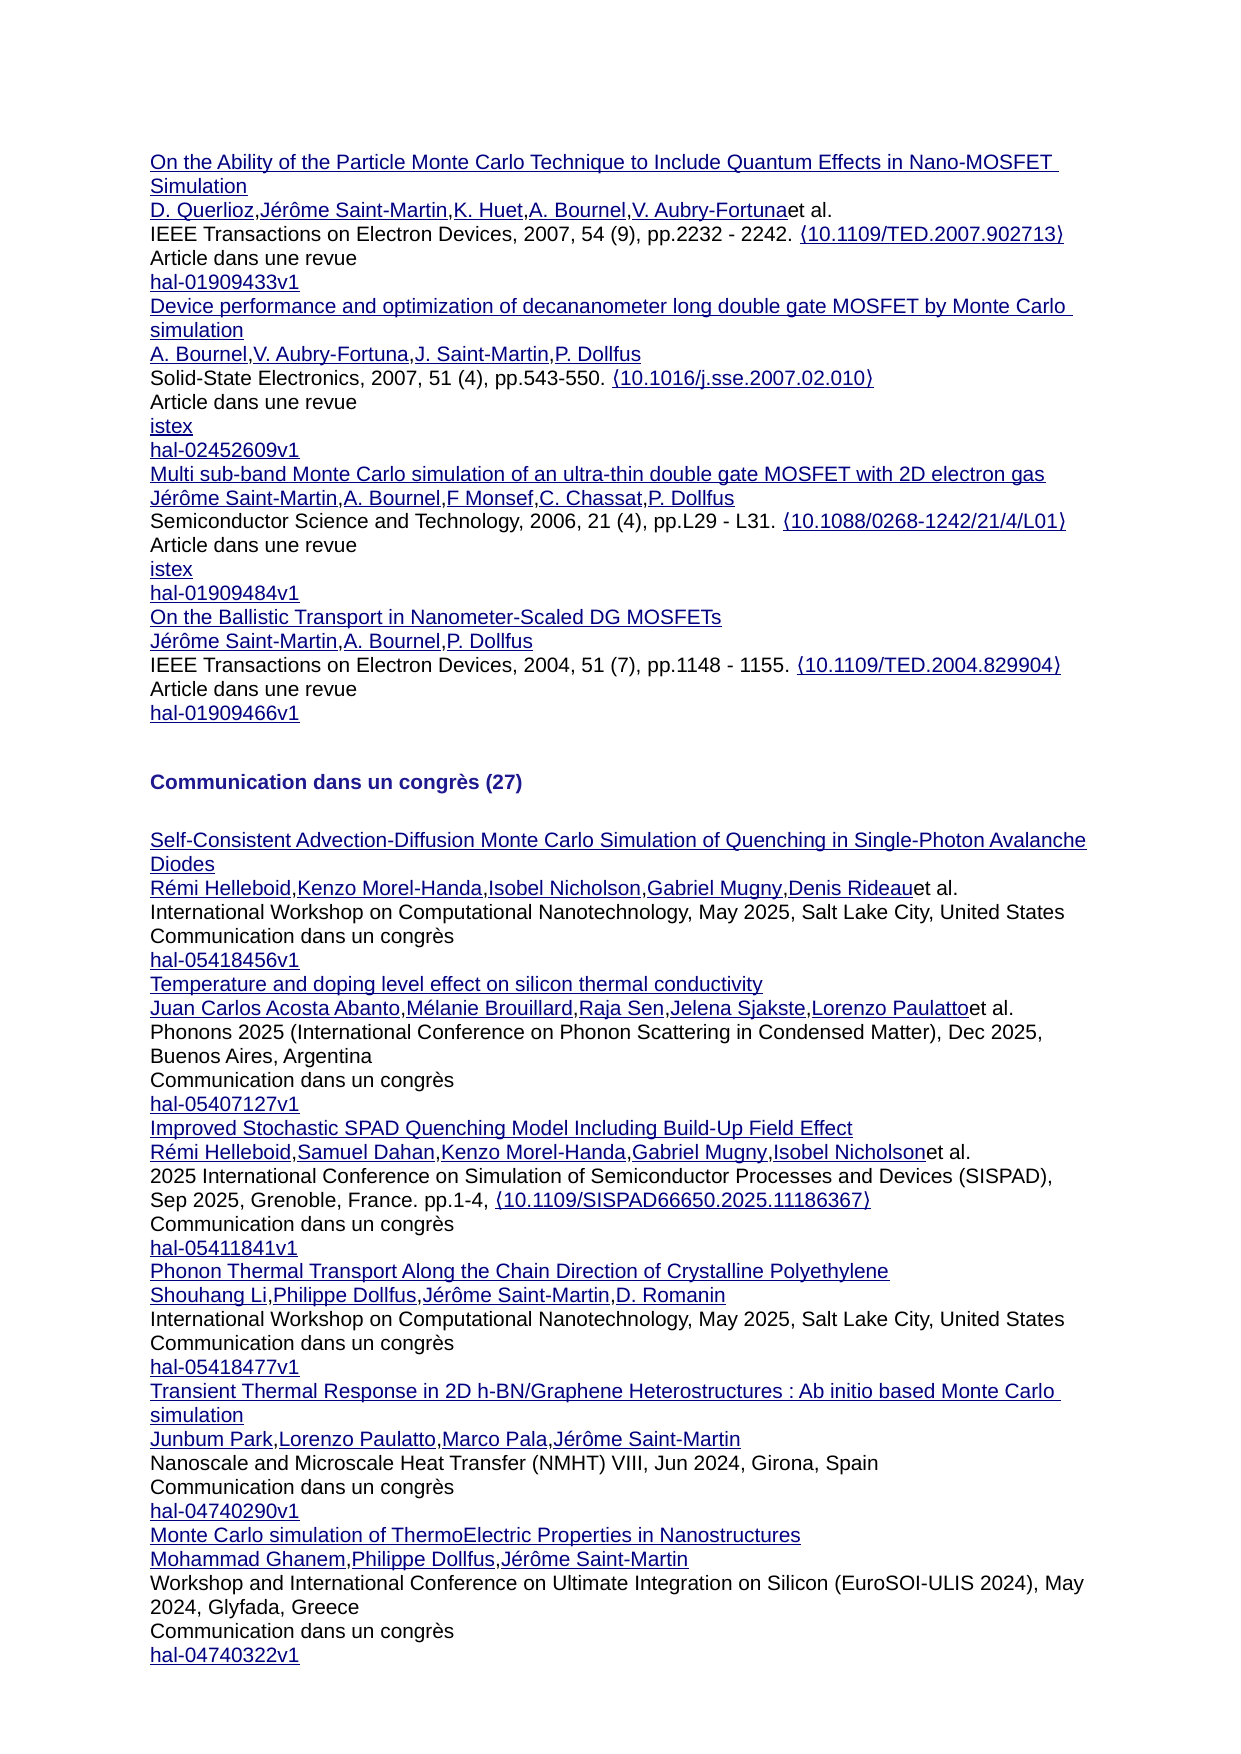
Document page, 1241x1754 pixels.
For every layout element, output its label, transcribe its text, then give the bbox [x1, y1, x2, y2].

table_cell Device performance and optimization of decananometer long double gate MOSFET by Monte Carlo simulation A. Bournel,V. Aubry-Fortuna,J. Saint-Martin,P. Dollfus Solid-State Electronics, 2007, 51 (4), pp.543-550. ⟨10.1016/j.sse.2007.02.010⟩ Article dans une revue istex hal-02452609v1 [150, 294, 1090, 461]
table_cell Phonon Thermal Transport Along the Chain Direction of Crystalline Polyethylene Shouhang Li,Philippe Dollfus,Jérôme Saint-Martin,D. Romanin International Workshop on Computational Nanotechnology, May 2025, Salt Lake City, United States Communication dans un congrès hal-05418477v1 [150, 1259, 1090, 1379]
table_cell Monte Carlo simulation of ThermoElectric Properties in Nanostructures Mohammad Ghanem,Philippe Dollfus,Jérôme Saint-Martin Workshop and International Conference on Ultimate Integration on Silicon (EuroSOI-ULIS 2024), May 2024, Glyfada, Greece Communication dans un congrès hal-04740322v1 [150, 1523, 1090, 1667]
subtitle Communication dans un congrès (27) [150, 770, 1090, 794]
table_header Self-Consistent Advection-Diffusion Monte Carlo Simulation of Quenching in Single-Photon Avalanche Diodes Rémi Helleboid,Kenzo Morel-Handa,Isobel Nicholson,Gabriel Mugny,Denis Rideauet al. International Workshop on Computational Nanotechnology, May 2025, Salt Lake City, United States Communication dans un congrès hal-05418456v1 [150, 828, 1090, 972]
table_cell On the Ballistic Transport in Nanometer-Scaled DG MOSFETs Jérôme Saint-Martin,A. Bournel,P. Dollfus IEEE Transactions on Electron Devices, 2004, 51 (7), pp.1148 - 1155. ⟨10.1109/TED.2004.829904⟩ Article dans une revue hal-01909466v1 [150, 605, 1090, 725]
table_cell On the Ability of the Particle Monte Carlo Technique to Include Quantum Effects in Nano-MOSFET Simulation D. Querlioz,Jérôme Saint-Martin,K. Huet,A. Bournel,V. Aubry-Fortunaet al. IEEE Transactions on Electron Devices, 2007, 54 (9), pp.2232 - 2242. ⟨10.1109/TED.2007.902713⟩ Article dans une revue hal-01909433v1 [150, 150, 1090, 294]
table_cell Multi sub-band Monte Carlo simulation of an ultra-thin double gate MOSFET with 2D electron gas Jérôme Saint-Martin,A. Bournel,F Monsef,C. Chassat,P. Dollfus Semiconductor Science and Technology, 2006, 21 (4), pp.L29 - L31. ⟨10.1088/0268-1242/21/4/L01⟩ Article dans une revue istex hal-01909484v1 [150, 461, 1090, 605]
table_cell Temperature and doping level effect on silicon thermal conductivity Juan Carlos Acosta Abanto,Mélanie Brouillard,Raja Sen,Jelena Sjakste,Lorenzo Paulattoet al. Phonons 2025 (International Conference on Phonon Scattering in Condensed Matter), Dec 2025, Buenos Aires, Argentina Communication dans un congrès hal-05407127v1 [150, 972, 1090, 1116]
table_cell Improved Stochastic SPAD Quenching Model Including Build-Up Field Effect Rémi Helleboid,Samuel Dahan,Kenzo Morel-Handa,Gabriel Mugny,Isobel Nicholsonet al. 2025 International Conference on Simulation of Semiconductor Processes and Devices (SISPAD), Sep 2025, Grenoble, France. pp.1-4, ⟨10.1109/SISPAD66650.2025.11186367⟩ Communication dans un congrès hal-05411841v1 [150, 1116, 1090, 1259]
table_cell Transient Thermal Response in 2D h-BN/Graphene Heterostructures : Ab initio based Monte Carlo simulation Junbum Park,Lorenzo Paulatto,Marco Pala,Jérôme Saint-Martin Nanoscale and Microscale Heat Transfer (NMHT) VIII, Jun 2024, Girona, Spain Communication dans un congrès hal-04740290v1 [150, 1379, 1090, 1523]
